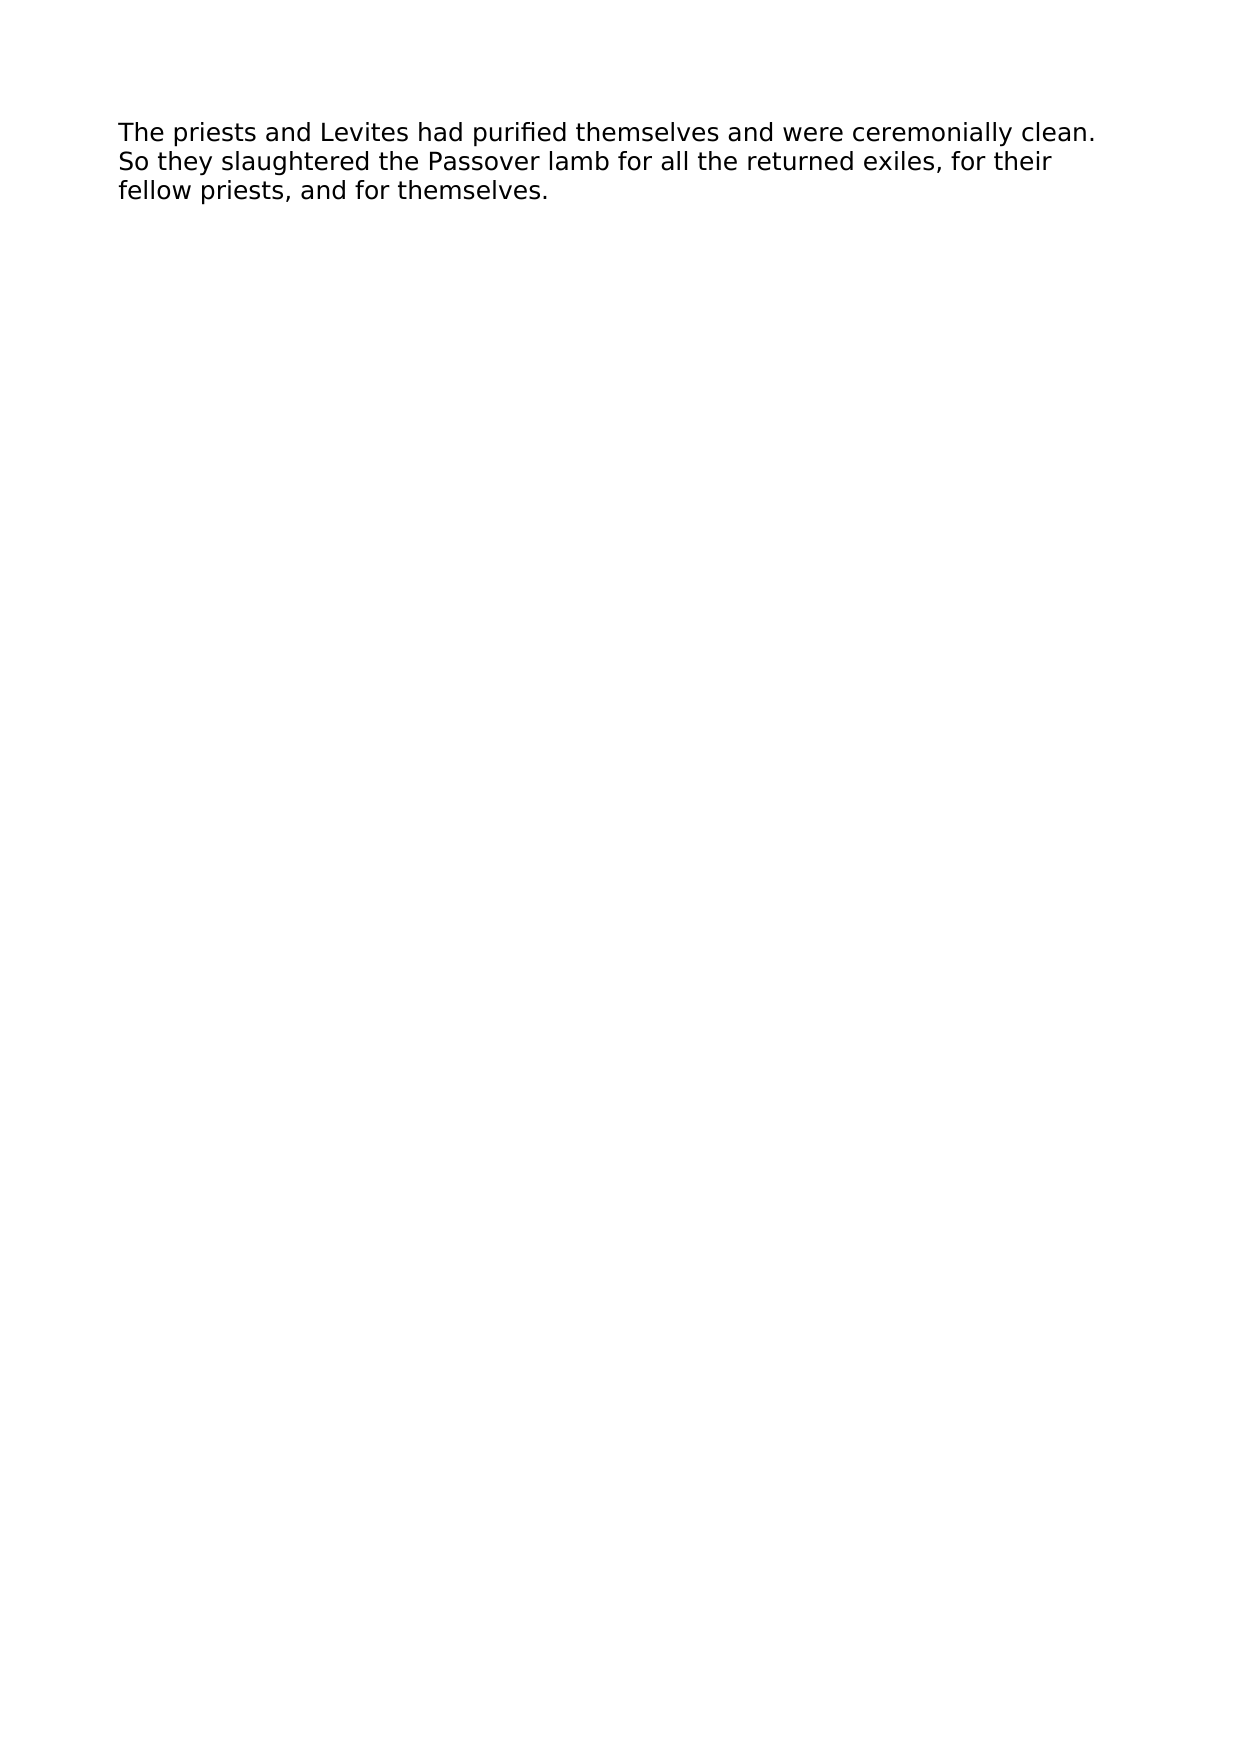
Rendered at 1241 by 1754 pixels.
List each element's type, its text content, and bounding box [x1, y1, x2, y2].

text The priests and Levites had purified themselves and were ceremonially clean. So they slaughtered the Passover lamb for all the returned exiles, for their fellow priests, and for themselves. [118, 118, 1122, 206]
